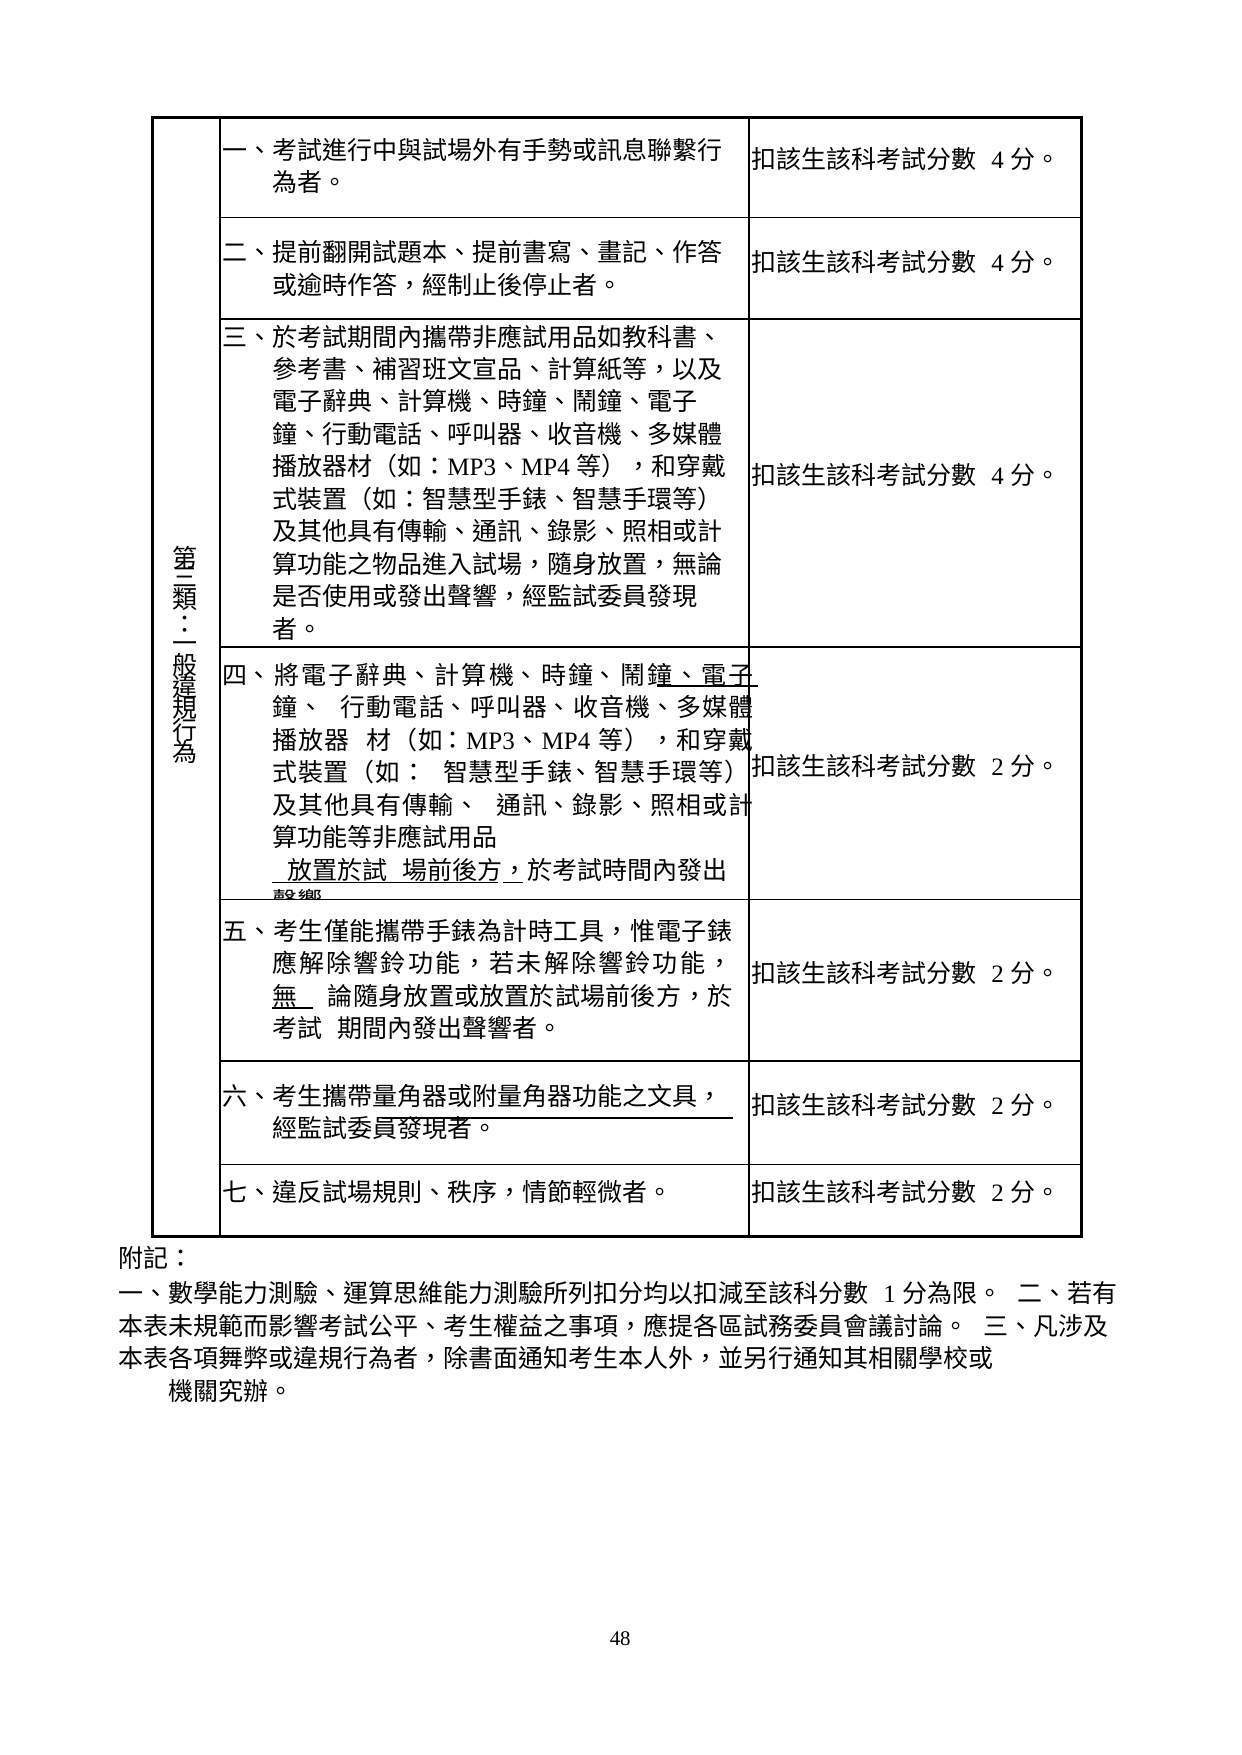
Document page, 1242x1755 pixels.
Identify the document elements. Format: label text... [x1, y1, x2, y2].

table_cell 扣該生該科考試分數 2 分。 [750, 648, 1080, 898]
table_cell 七、違反試場規則、秩序，情節輕微者。 [221, 1165, 748, 1235]
table_cell 三、於考試期間內攜帶非應試用品如教科書、 參考書、補習班文宣品、計算紙等，以及 電子辭典、計算機、時鐘、鬧鐘、電子 鐘、行動電話、呼叫器、收音機、多媒體 播放器材（如：MP3、MP4 等），和穿戴 式裝置（如：智慧型手錶、智慧手環等） 及其他具有傳輸、通訊、錄影、照相或計 算功能之物品進入試場，隨身放置，無論 是否使用或發出聲響，經監試委員發現 者。 [221, 320, 748, 646]
table_header 扣該生該科考試分數 4 分。 [750, 119, 1080, 217]
text 機關究辦。 [168, 1374, 1133, 1405]
text 附記： [118, 1241, 1133, 1275]
table_cell 扣該生該科考試分數 2 分。 [750, 900, 1080, 1060]
table_cell 扣該生該科考試分數 4 分。 [750, 218, 1080, 318]
table_cell 六、考生攜帶量角器或附量角器功能之文具， 經監試委員發現者。 [221, 1062, 748, 1163]
table_cell 四、將電子辭典、計算機、時鐘、鬧鐘、電子鐘、 行動電話、呼叫器、收音機、多媒體播放器 材（如：MP3、MP4 等），和穿戴式裝置（如： 智慧型手錶、智慧手環等）及其他具有傳輸、 通訊、錄影、照相或計算功能等非應試用品 放置於試 場前後方，於考試時間內發出聲響 者。 [221, 648, 748, 898]
table_cell 扣該生該科考試分數 2 分。 [750, 1165, 1080, 1235]
table_cell 扣該生該科考試分數 2 分。 [750, 1062, 1080, 1163]
table_cell 五、考生僅能攜帶手錶為計時工具，惟電子錶 應解除響鈴功能，若未解除響鈴功能， 無 論隨身放置或放置於試場前後方，於考試 期間內發出聲響者。 [221, 900, 748, 1060]
table_header 一、考試進行中與試場外有手勢或訊息聯繫行 為者。 [221, 119, 748, 217]
table_header 第 三 類 ： 一 般 違 規 行 為 [154, 119, 219, 1235]
table_cell 扣該生該科考試分數 4 分。 [750, 320, 1080, 646]
table_cell 二、提前翻開試題本、提前書寫、畫記、作答 或逾時作答，經制止後停止者。 [221, 218, 748, 318]
text 一、數學能力測驗、運算思維能力測驗所列扣分均以扣減至該科分數 1 分為限。 二、若有本表未規範而影響考試公平、考生權益之事項，應提各區試務委員會議討論。 三、凡涉及本表各項舞弊或違規行為者，除書面通知考生本人外，並另行通知其相關學校或 [118, 1276, 1127, 1374]
